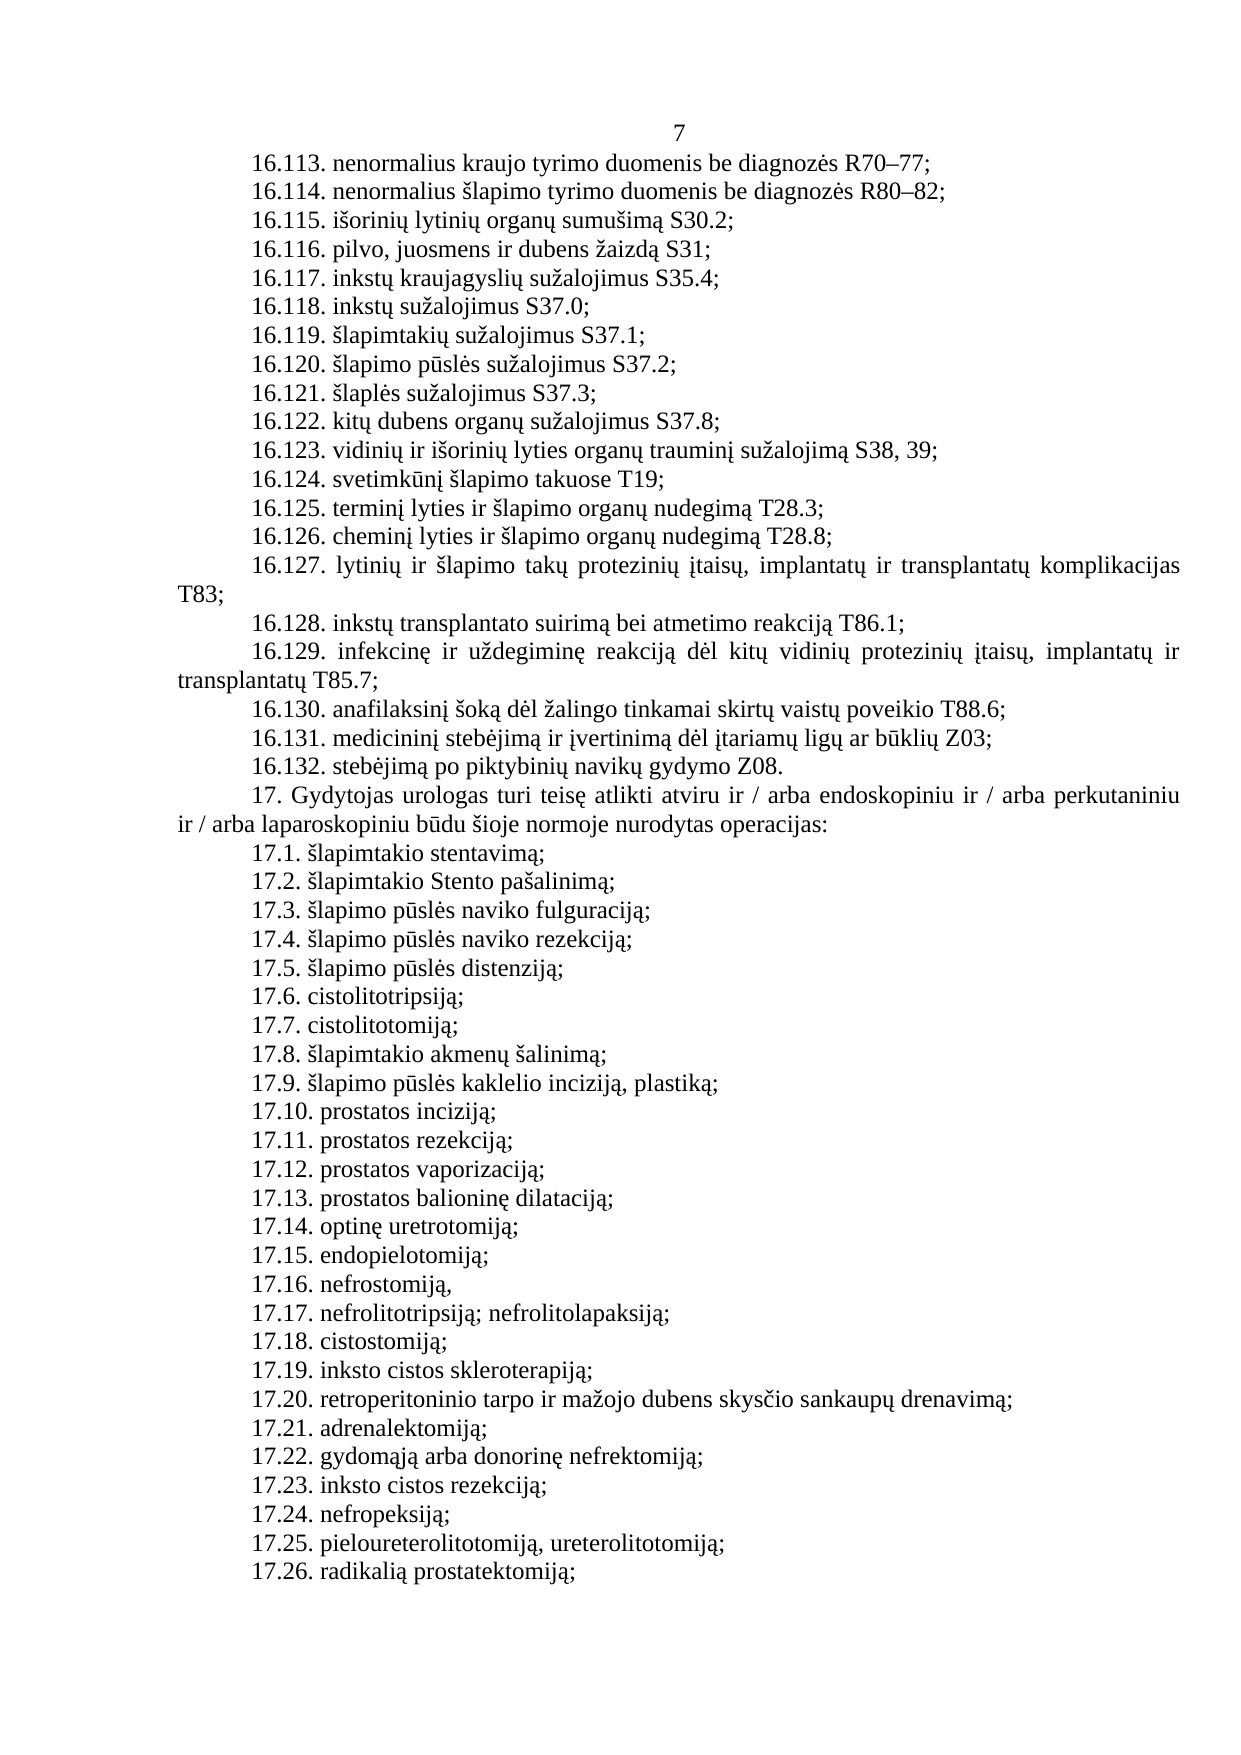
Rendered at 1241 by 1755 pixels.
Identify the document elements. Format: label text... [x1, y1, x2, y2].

text 17.10. prostatos inciziją; [177, 1096, 1181, 1125]
text 16.114. nenormalius šlapimo tyrimo duomenis be diagnozės R80–82; [177, 176, 1181, 205]
text 17.21. adrenalektomiją; [177, 1413, 1181, 1441]
text 16.115. išorinių lytinių organų sumušimą S30.2; [177, 205, 1181, 234]
text 16.128. inkstų transplantato suirimą bei atmetimo reakciją T86.1; [177, 608, 1181, 636]
text 16.129. infekcinę ir uždegiminę reakciją dėl kitų vidinių protezinių įtaisų, implantatų ir transplantatų T85.7; [177, 636, 1181, 694]
text 17.20. retroperitoninio tarpo ir mažojo dubens skysčio sankaupų drenavimą; [177, 1384, 1181, 1413]
text 16.117. inkstų kraujagyslių sužalojimus S35.4; [177, 263, 1181, 291]
text 16.126. cheminį lyties ir šlapimo organų nudegimą T28.8; [177, 521, 1181, 550]
text 17.4. šlapimo pūslės naviko rezekciją; [177, 924, 1181, 953]
text 17.2. šlapimtakio Stento pašalinimą; [177, 866, 1181, 895]
text 17.19. inksto cistos skleroterapiją; [177, 1355, 1181, 1384]
text 16.124. svetimkūnį šlapimo takuose T19; [177, 464, 1181, 493]
text 17.13. prostatos balioninę dilataciją; [177, 1183, 1181, 1211]
text 16.122. kitų dubens organų sužalojimus S37.8; [177, 406, 1181, 435]
text 17.3. šlapimo pūslės naviko fulguraciją; [177, 895, 1181, 924]
text 16.113. nenormalius kraujo tyrimo duomenis be diagnozės R70–77; [177, 148, 1181, 176]
text 17.26. radikalią prostatektomiją; [177, 1556, 1181, 1585]
text 16.130. anafilaksinį šoką dėl žalingo tinkamai skirtų vaistų poveikio T88.6; [177, 694, 1181, 723]
text 17.8. šlapimtakio akmenų šalinimą; [177, 1039, 1181, 1068]
text 16.125. terminį lyties ir šlapimo organų nudegimą T28.3; [177, 493, 1181, 521]
text 17.1. šlapimtakio stentavimą; [177, 838, 1181, 866]
text 17.14. optinę uretrotomiją; [177, 1211, 1181, 1240]
text 17.12. prostatos vaporizaciją; [177, 1154, 1181, 1183]
text 17.18. cistostomiją; [177, 1326, 1181, 1355]
text 17.15. endopielotomiją; [177, 1240, 1181, 1269]
text 16.132. stebėjimą po piktybinių navikų gydymo Z08. [177, 751, 1181, 780]
text 17.5. šlapimo pūslės distenziją; [177, 953, 1181, 981]
text 16.118. inkstų sužalojimus S37.0; [177, 291, 1181, 320]
text 17.11. prostatos rezekciją; [177, 1125, 1181, 1154]
text 17.6. cistolitotripsiją; [177, 981, 1181, 1010]
text 16.123. vidinių ir išorinių lyties organų trauminį sužalojimą S38, 39; [177, 435, 1181, 464]
text 16.121. šlaplės sužalojimus S37.3; [177, 378, 1181, 406]
text 17.24. nefropeksiją; [177, 1499, 1181, 1528]
text 17.16. nefrostomiją, [177, 1269, 1181, 1298]
text 17. Gydytojas urologas turi teisę atlikti atviru ir / arba endoskopiniu ir / arba perkutaniniu ir / arba laparoskopiniu būdu šioje normoje nurodytas operacijas: [177, 780, 1181, 838]
text 17.22. gydomąją arba donorinę nefrektomiją; [177, 1441, 1181, 1470]
text 16.131. medicininį stebėjimą ir įvertinimą dėl įtariamų ligų ar būklių Z03; [177, 723, 1181, 751]
text 16.127. lytinių ir šlapimo takų protezinių įtaisų, implantatų ir transplantatų komplikacijas T83; [177, 550, 1181, 608]
text 17.9. šlapimo pūslės kaklelio inciziją, plastiką; [177, 1068, 1181, 1096]
text 17.23. inksto cistos rezekciją; [177, 1470, 1181, 1499]
text 16.120. šlapimo pūslės sužalojimus S37.2; [177, 349, 1181, 378]
text 17.17. nefrolitotripsiją; nefrolitolapaksiją; [177, 1298, 1181, 1326]
text 17.25. pieloureterolitotomiją, ureterolitotomiją; [177, 1528, 1181, 1556]
text 16.116. pilvo, juosmens ir dubens žaizdą S31; [177, 234, 1181, 263]
text 16.119. šlapimtakių sužalojimus S37.1; [177, 320, 1181, 349]
text 17.7. cistolitotomiją; [177, 1010, 1181, 1039]
